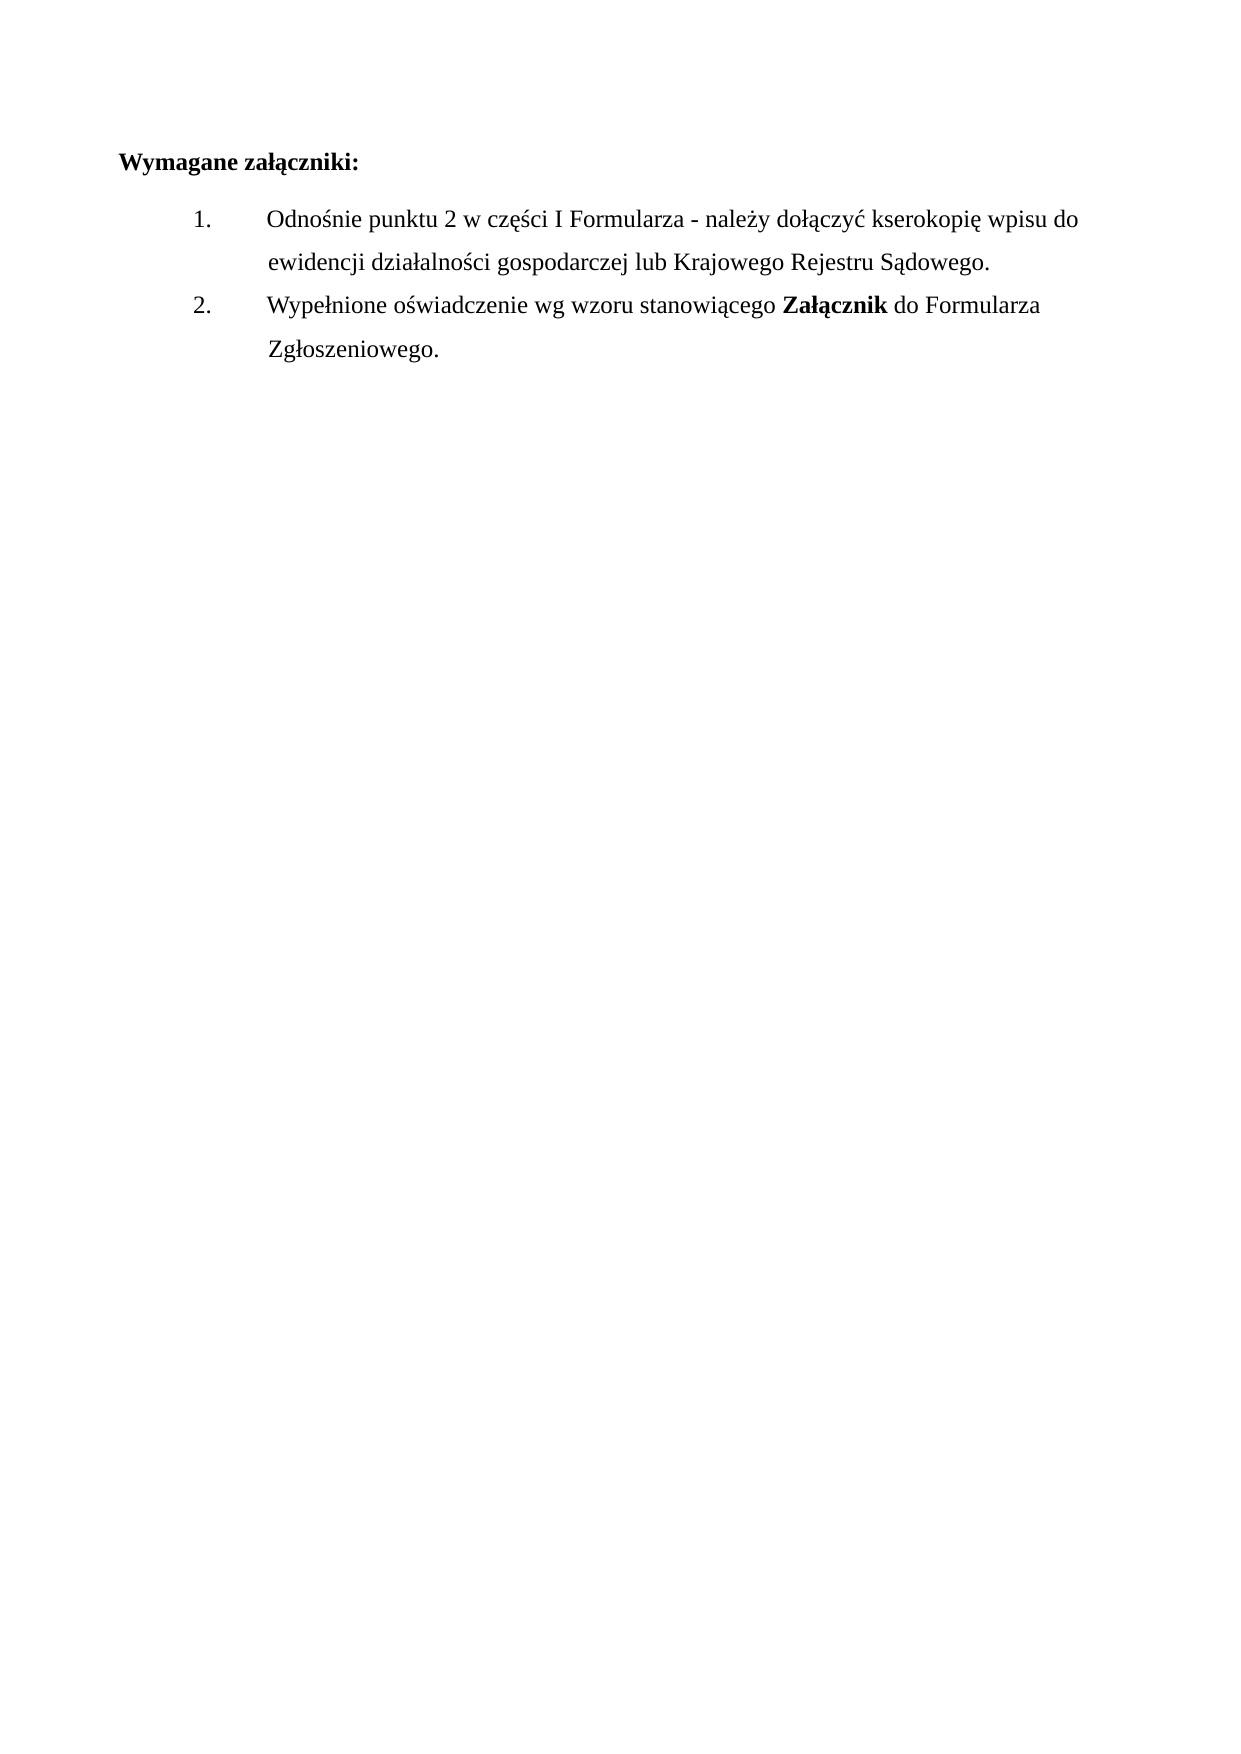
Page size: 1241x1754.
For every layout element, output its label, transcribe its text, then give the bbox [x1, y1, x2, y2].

list Odnośnie punktu 2 w części I Formularza - należy dołączyć kserokopię wpisu do [193, 204, 1209, 233]
list Zgłoszeniowego. [193, 334, 1209, 362]
list Wypełnione oświadczenie wg wzoru stanowiącego Załącznik do Formularza [193, 291, 1209, 319]
text Wymagane załączniki: [118, 147, 1209, 176]
list ewidencji działalności gospodarczej lub Krajowego Rejestru Sądowego. [193, 247, 1209, 276]
